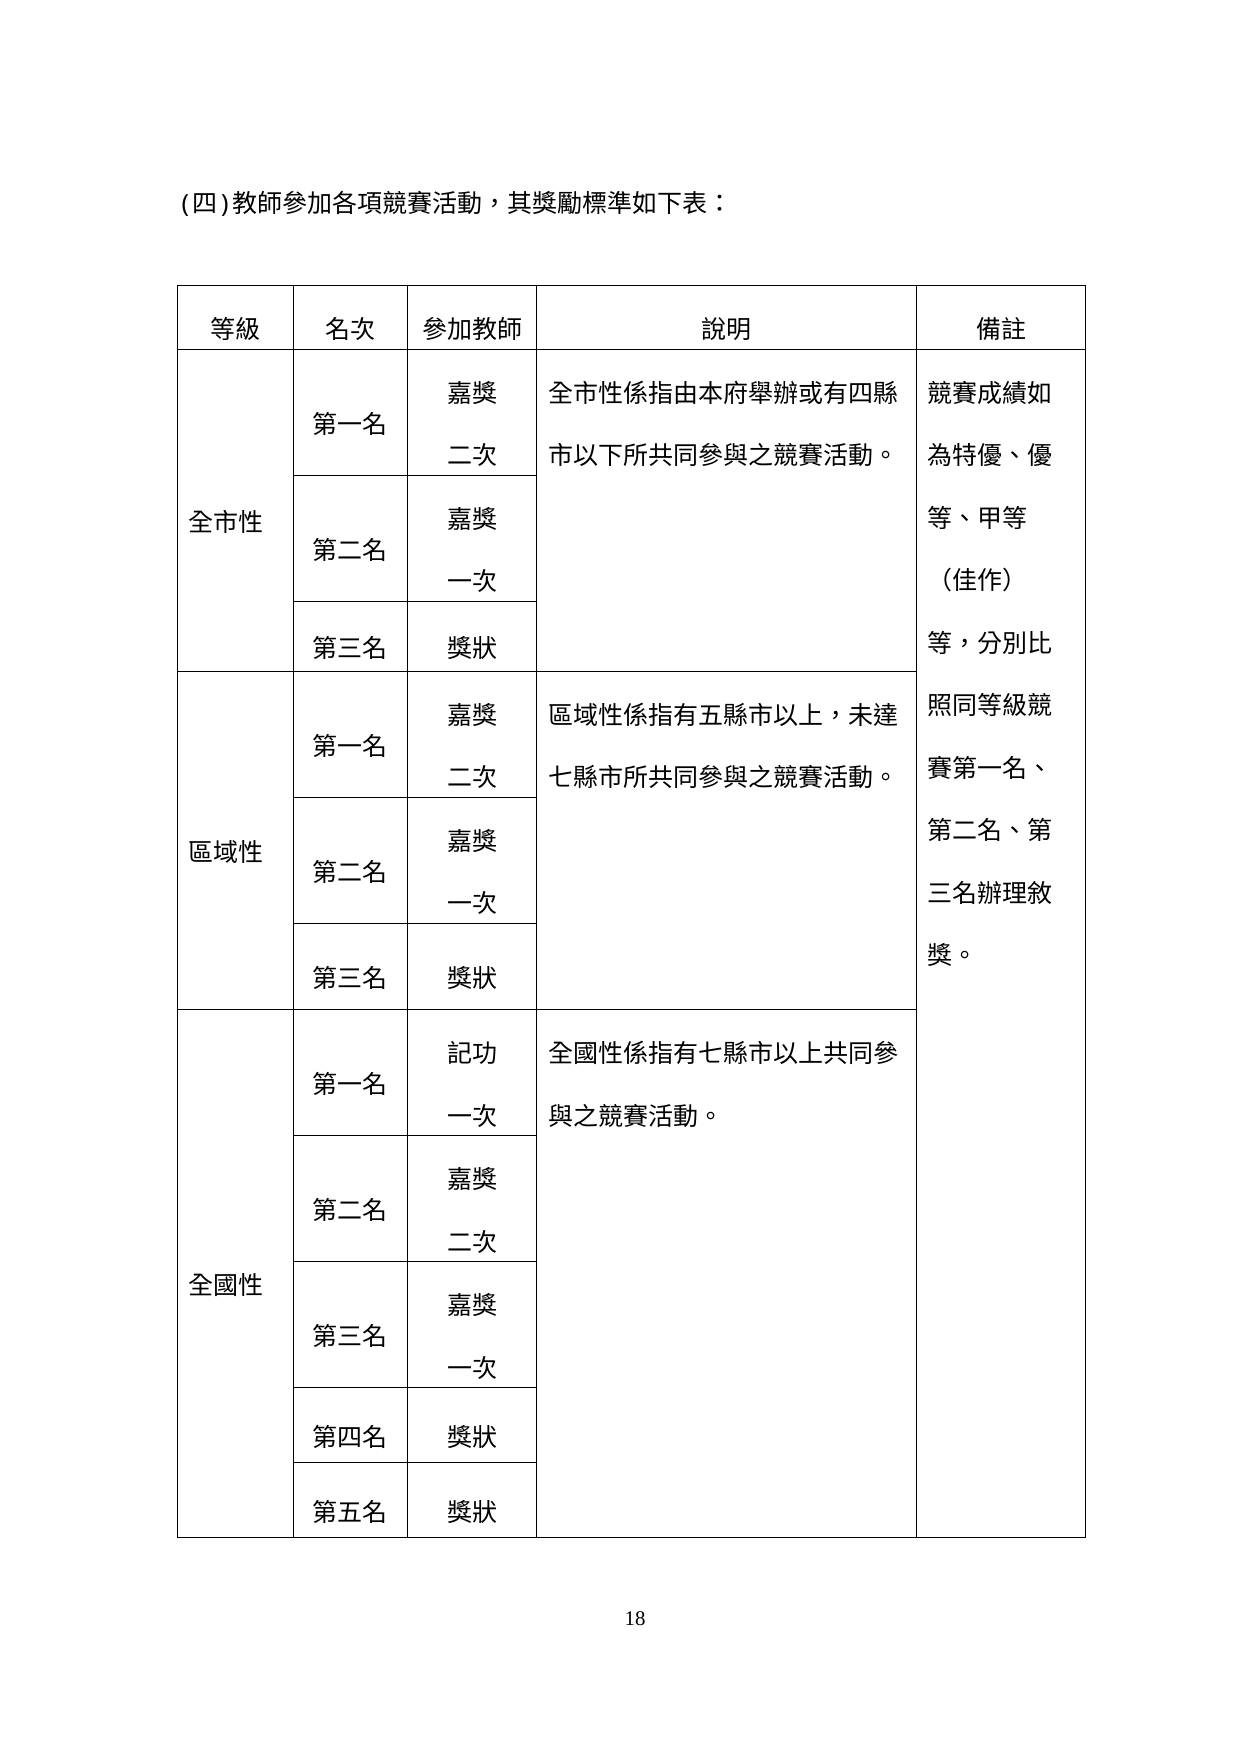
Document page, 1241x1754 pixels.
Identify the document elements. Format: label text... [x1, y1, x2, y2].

table_cell 第二名 [294, 798, 407, 923]
table_cell 嘉獎 一次 [408, 476, 536, 601]
table_cell 第三名 [294, 924, 407, 1009]
table_cell 獎狀 [408, 602, 536, 671]
table_cell 第五名 [294, 1463, 407, 1537]
table_cell 競賽成績如為特優、優等、甲等（佳作）等，分別比照同等級競賽第一名、第二名、第三名辦理敘獎。 [917, 350, 1085, 1537]
table_cell 區域性 [178, 672, 293, 1009]
table_cell 第一名 [294, 350, 407, 474]
table_cell 嘉獎 二次 [408, 350, 536, 474]
table_header 名次 [294, 286, 407, 348]
table_header 說明 [537, 286, 916, 348]
table_cell 第三名 [294, 602, 407, 671]
table_cell 全市性 [178, 350, 293, 671]
table_cell 第一名 [294, 1010, 407, 1135]
table_cell 全國性 [178, 1010, 293, 1537]
table_header 參加教師 [408, 286, 536, 348]
table_header 備註 [917, 286, 1085, 348]
table_cell 全國性係指有七縣市以上共同參與之競賽活動。 [537, 1010, 916, 1537]
table_cell 第三名 [294, 1262, 407, 1387]
table_cell 區域性係指有五縣市以上，未達七縣市所共同參與之競賽活動。 [537, 672, 916, 1009]
table_cell 嘉獎 二次 [408, 672, 536, 797]
table_cell 第二名 [294, 476, 407, 601]
table_cell 嘉獎 二次 [408, 1136, 536, 1261]
table_cell 記功 一次 [408, 1010, 536, 1135]
table_cell 獎狀 [408, 924, 536, 1009]
table_cell 獎狀 [408, 1463, 536, 1537]
table_cell 第一名 [294, 672, 407, 797]
table_header 等級 [178, 286, 293, 348]
table_cell 全市性係指由本府舉辦或有四縣市以下所共同參與之競賽活動。 [537, 350, 916, 671]
text (四)教師參加各項競賽活動，其獎勵標準如下表： [177, 160, 1092, 222]
table_cell 第二名 [294, 1136, 407, 1261]
table_cell 獎狀 [408, 1388, 536, 1462]
table_cell 嘉獎 一次 [408, 798, 536, 923]
table_cell 第四名 [294, 1388, 407, 1462]
table_cell 嘉獎 一次 [408, 1262, 536, 1387]
